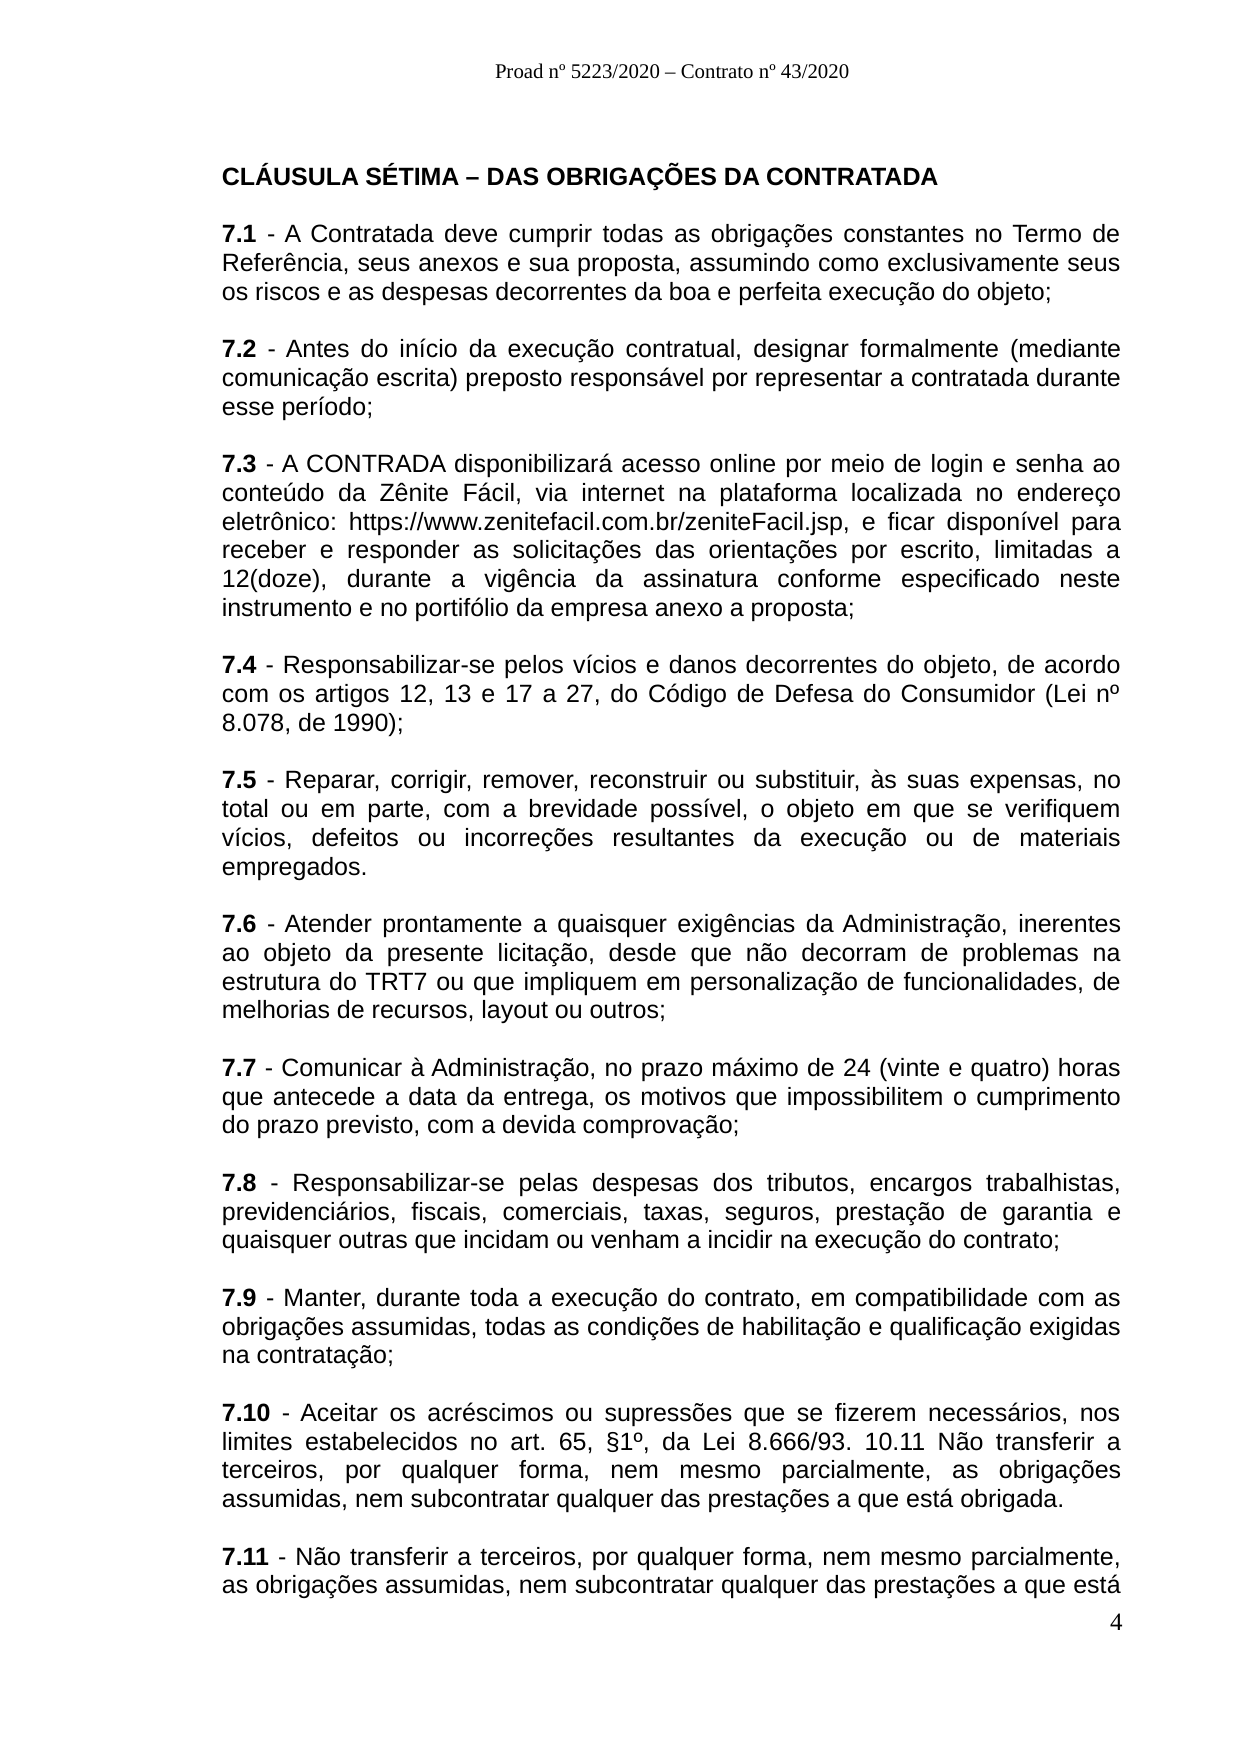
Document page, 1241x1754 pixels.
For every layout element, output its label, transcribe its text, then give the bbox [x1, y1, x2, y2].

text 7.5 - Reparar, corrigir, remover, reconstruir ou substituir, às suas expensas, no total ou em parte, com a brevidade possível, o objeto em que se verifiquem vícios, defeitos ou incorreções resultantes da execução ou de materiais empregados. [222, 765, 1122, 880]
text 7.2 - Antes do início da execução contratual, designar formalmente (mediante comunicação escrita) preposto responsável por representar a contratada durante esse período; [222, 334, 1122, 420]
text 7.10 - Aceitar os acréscimos ou supressões que se fizerem necessários, nos limites estabelecidos no art. 65, §1º, da Lei 8.666/93. 10.11 Não transferir a terceiros, por qualquer forma, nem mesmo parcialmente, as obrigações assumidas, nem subcontratar qualquer das prestações a que está obrigada. [222, 1398, 1122, 1513]
text 7.4 - Responsabilizar-se pelos vícios e danos decorrentes do objeto, de acordo com os artigos 12, 13 e 17 a 27, do Código de Defesa do Consumidor (Lei nº 8.078, de 1990); [222, 650, 1122, 737]
text 7.7 - Comunicar à Administração, no prazo máximo de 24 (vinte e quatro) horas que antecede a data da entrega, os motivos que impossibilitem o cumprimento do prazo previsto, com a devida comprovação; [222, 1053, 1122, 1139]
text 7.11 - Não transferir a terceiros, por qualquer forma, nem mesmo parcialmente, as obrigações assumidas, nem subcontratar qualquer das prestações a que está [222, 1542, 1122, 1599]
text CLÁUSULA SÉTIMA – DAS OBRIGAÇÕES DA CONTRATADA [222, 162, 1122, 190]
text 7.6 - Atender prontamente a quaisquer exigências da Administração, inerentes ao objeto da presente licitação, desde que não decorram de problemas na estrutura do TRT7 ou que impliquem em personalização de funcionalidades, de melhorias de recursos, layout ou outros; [222, 909, 1122, 1024]
text 7.3 - A CONTRADA disponibilizará acesso online por meio de login e senha ao conteúdo da Zênite Fácil, via internet na plataforma localizada no endereço eletrônico: https://www.zenitefacil.com.br/zeniteFacil.jsp, e ficar disponível para receber e responder as solicitações das orientações por escrito, limitadas a 12(doze), durante a vigência da assinatura conforme especificado neste instrumento e no portifólio da empresa anexo a proposta; [222, 449, 1122, 622]
text 7.1 - A Contratada deve cumprir todas as obrigações constantes no Termo de Referência, seus anexos e sua proposta, assumindo como exclusivamente seus os riscos e as despesas decorrentes da boa e perfeita execução do objeto; [222, 219, 1122, 305]
text 7.9 - Manter, durante toda a execução do contrato, em compatibilidade com as obrigações assumidas, todas as condições de habilitação e qualificação exigidas na contratação; [222, 1283, 1122, 1369]
text 7.8 - Responsabilizar-se pelas despesas dos tributos, encargos trabalhistas, previdenciários, fiscais, comerciais, taxas, seguros, prestação de garantia e quaisquer outras que incidam ou venham a incidir na execução do contrato; [222, 1168, 1122, 1254]
